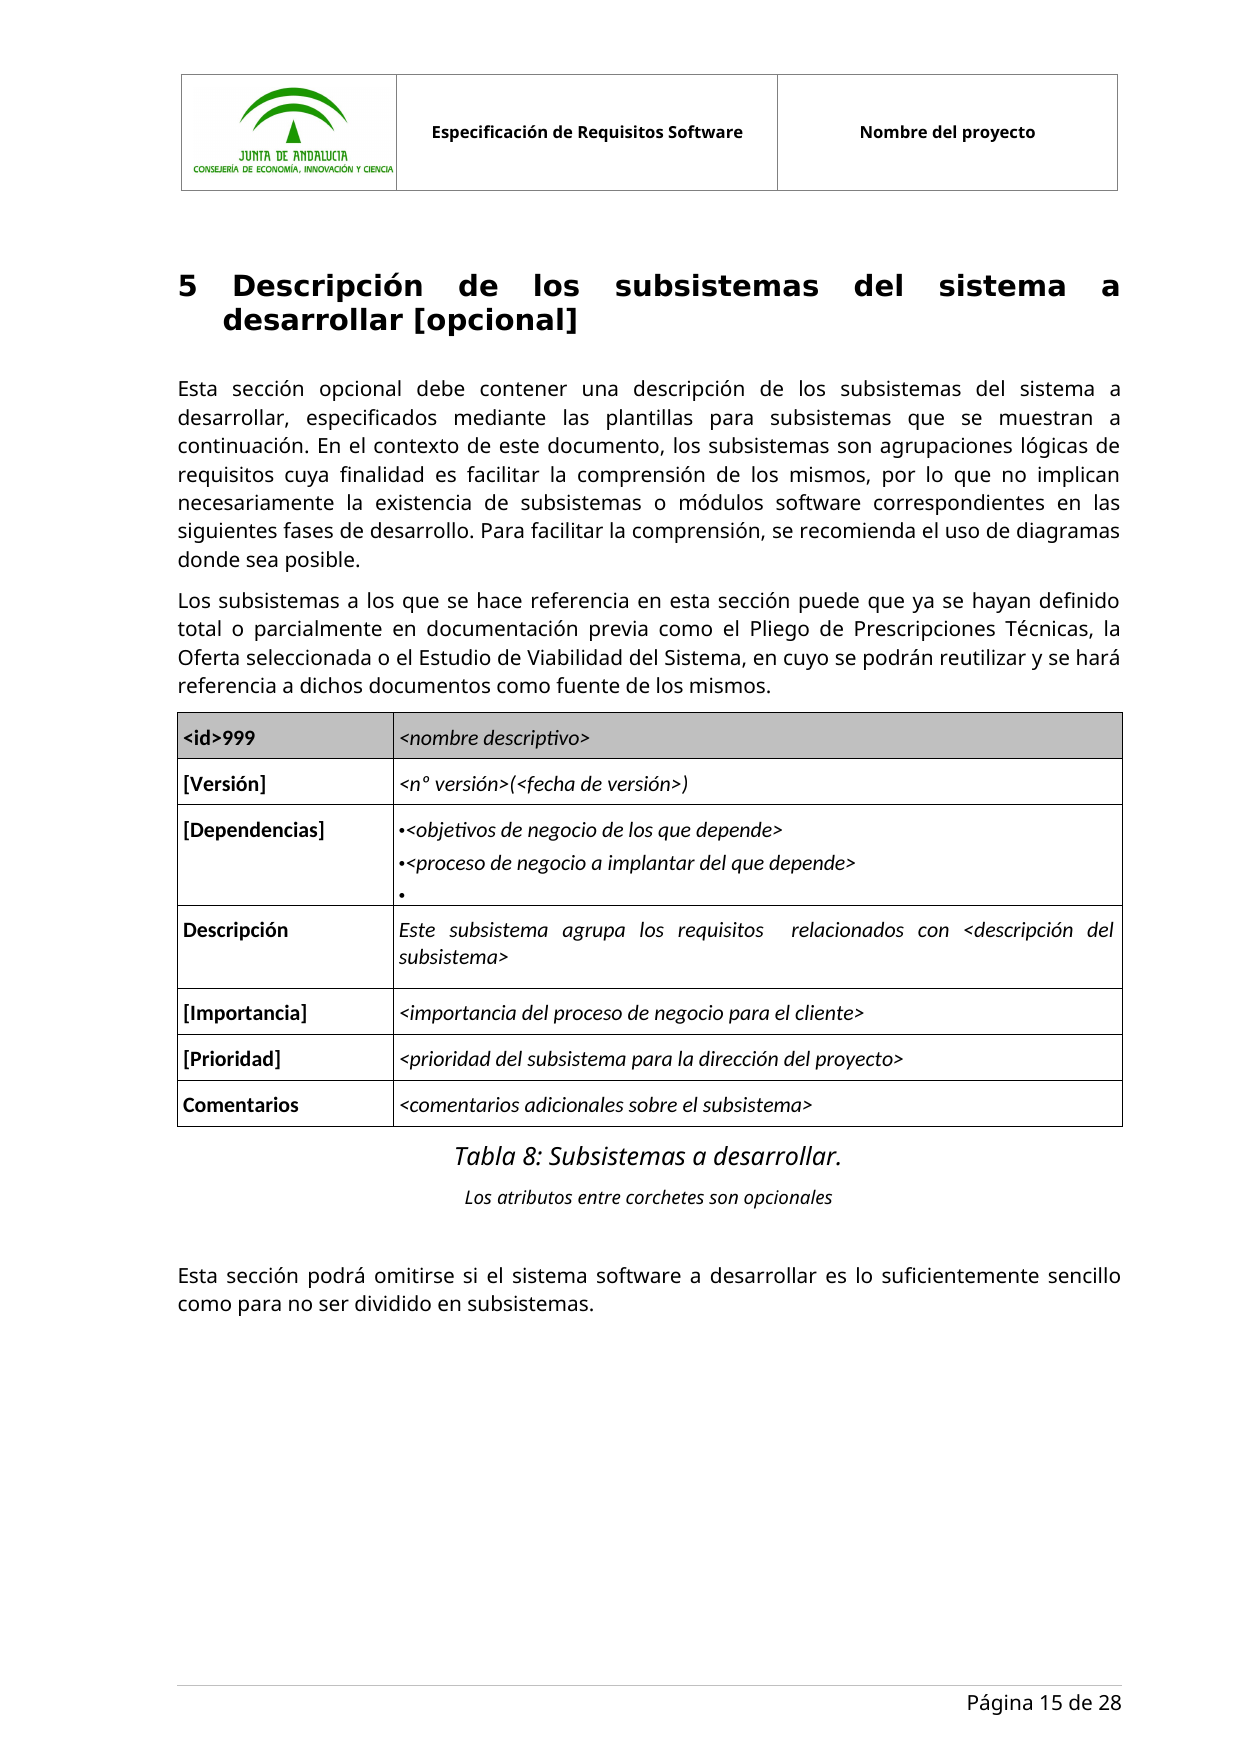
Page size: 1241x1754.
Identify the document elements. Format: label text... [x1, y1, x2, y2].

table_header <id>999 [178, 713, 393, 758]
table_cell Descripción [178, 906, 393, 987]
table_cell <prioridad del subsistema para la dirección del proyecto> [394, 1035, 1122, 1079]
picture [192, 87, 395, 177]
table_cell [Dependencias] [178, 805, 393, 905]
table_cell Comentarios [178, 1081, 393, 1126]
table_cell <objetivos de negocio de los que depende> <proceso de negocio a implantar del que depende> ... [394, 805, 1122, 905]
text Los subsistemas a los que se hace referencia en esta sección puede que ya se hayan definido total o parcialmente en documentación previa como el Pliego de Prescripciones Técnicas, la Oferta seleccionada o el Estudio de Viabilidad del Sistema, en cuyo se podrán reutilizar y se hará referencia a dichos documentos como fuente de los mismos. [177, 586, 1122, 700]
text Los atributos entre corchetes son opcionales [177, 1185, 1122, 1210]
text Esta sección opcional debe contener una descripción de los subsistemas del sistema a desarrollar, especificados mediante las plantillas para subsistemas que se muestran a continuación. En el contexto de este documento, los subsistemas son agrupaciones lógicas de requisitos cuya finalidad es facilitar la comprensión de los mismos, por lo que no implican necesariamente la existencia de subsistemas o módulos software correspondientes en las siguientes fases de desarrollo. Para facilitar la comprensión, se recomienda el uso de diagramas donde sea posible. [177, 374, 1122, 573]
table_cell [Versión] [178, 759, 393, 804]
table_cell [Importancia] [178, 989, 393, 1033]
text Tabla 8: Subsistemas a desarrollar. [177, 1138, 1122, 1172]
table_header <nombre descriptivo> [394, 713, 1122, 758]
text Esta sección podrá omitirse si el sistema software a desarrollar es lo suficientemente sencillo como para no ser dividido en subsistemas. [177, 1261, 1122, 1318]
table_cell <importancia del proceso de negocio para el cliente> [394, 989, 1122, 1033]
table_cell <nº versión>(<fecha de versión>) [394, 759, 1122, 804]
table_cell <comentarios adicionales sobre el subsistema> [394, 1081, 1122, 1126]
table_cell [Prioridad] [178, 1035, 393, 1079]
table_cell Este subsistema agrupa los requisitos relacionados con <descripción del subsistema> [394, 906, 1122, 987]
subtitle 5 Descripción de los subsistemas del sistema a desarrollar [opcional] [177, 269, 1122, 337]
